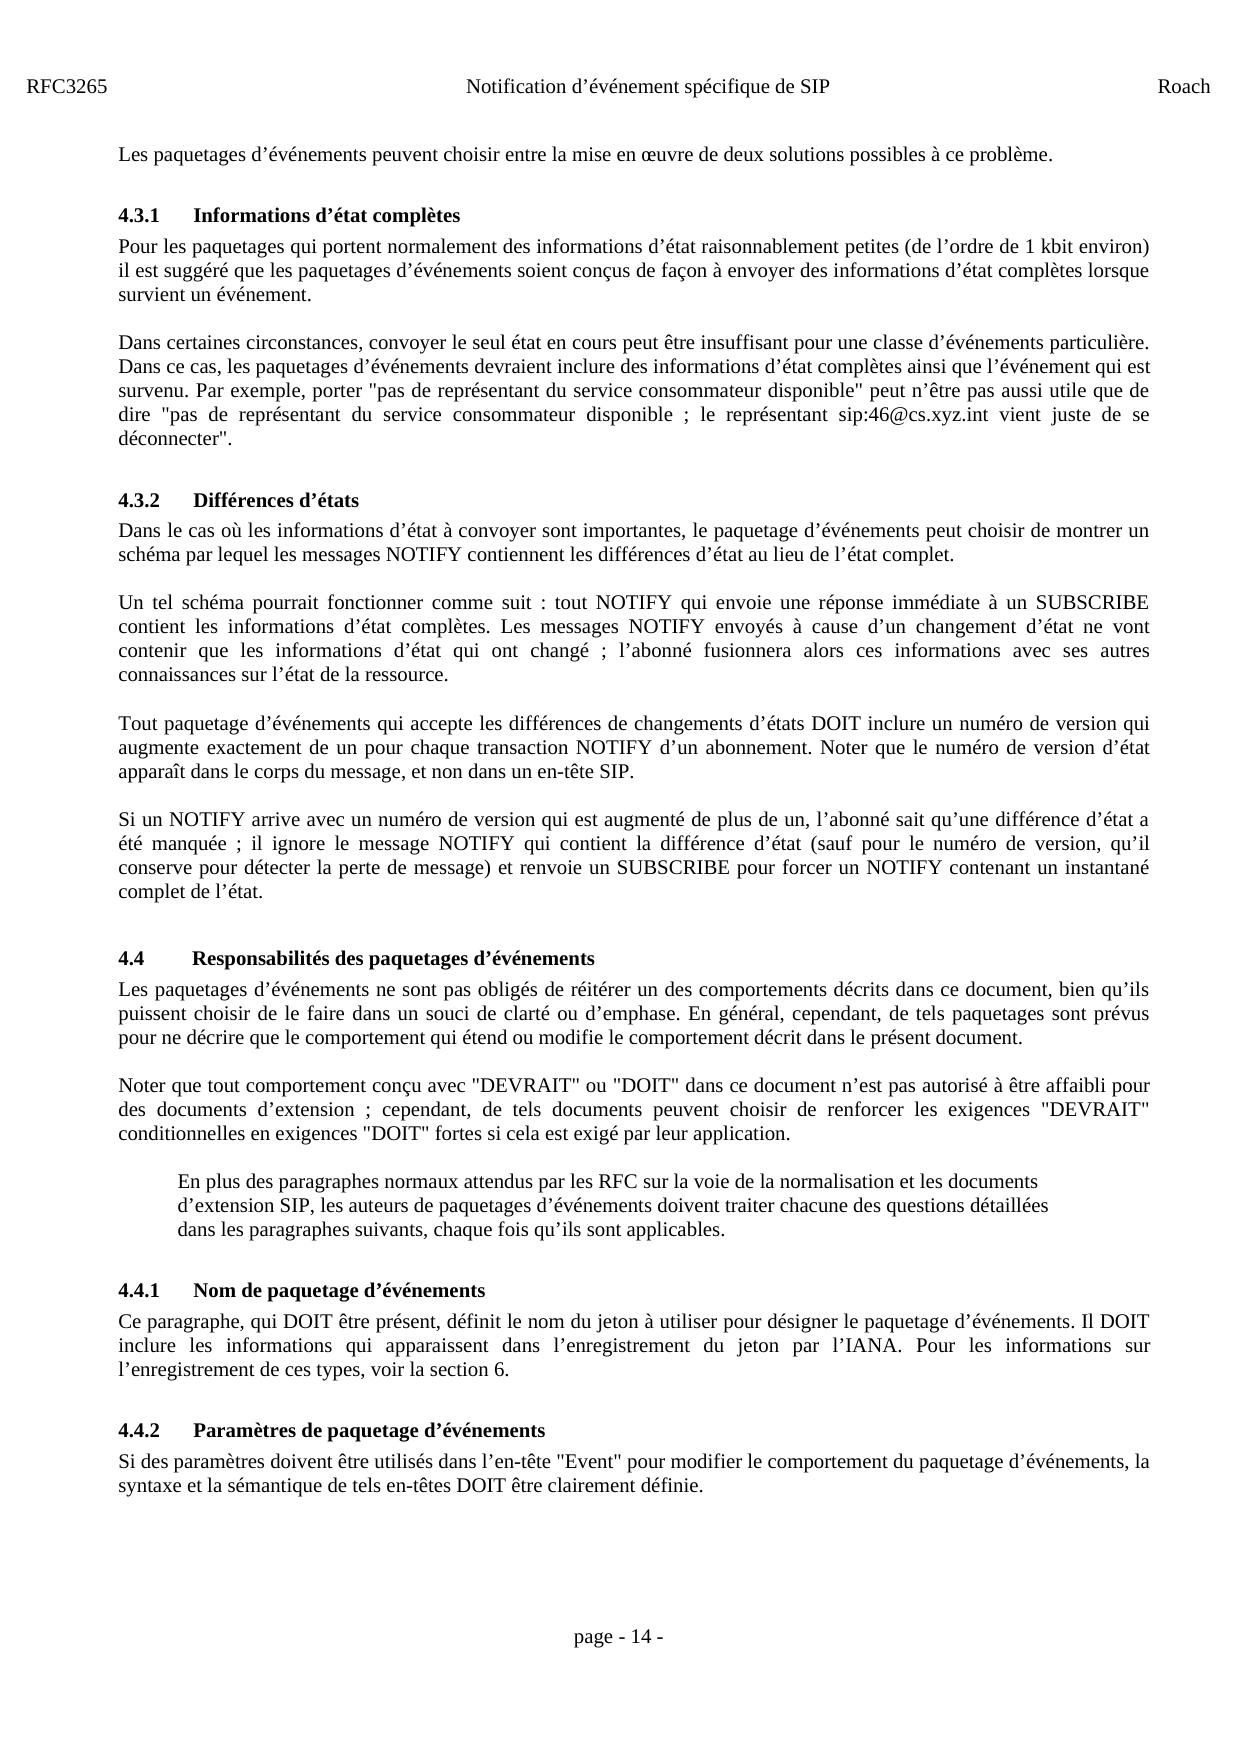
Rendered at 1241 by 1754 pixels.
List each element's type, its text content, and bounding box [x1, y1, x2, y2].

subtitle 4.4.1 Nom de paquetage d’événements [118, 1278, 1152, 1302]
subtitle 4.3.2 Différences d’états [118, 487, 1152, 512]
text Dans le cas où les informations d’état à convoyer sont importantes, le paquetage d’événements peut choisir de montrer un schéma par lequel les messages NOTIFY contiennent les différences d’état au lieu de l’état complet. [118, 518, 1152, 566]
text En plus des paragraphes normaux attendus par les RFC sur la voie de la normalisation et les documents d’extension SIP, les auteurs de paquetages d’événements doivent traiter chacune des questions détaillées dans les paragraphes suivants, chaque fois qu’ils sont applicables. [177, 1169, 1063, 1241]
text Ce paragraphe, qui DOIT être présent, définit le nom du jeton à utiliser pour désigner le paquetage d’événements. Il DOIT inclure les informations qui apparaissent dans l’enregistrement du jeton par l’IANA. Pour les informations sur l’enregistrement de ces types, voir la section 6. [118, 1309, 1152, 1381]
subtitle 4.4 Responsabilités des paquetages d’événements [118, 946, 1152, 970]
subtitle 4.3.1 Informations d’état complètes [118, 203, 1152, 227]
text Les paquetages d’événements ne sont pas obligés de réitérer un des comportements décrits dans ce document, bien qu’ils puissent choisir de le faire dans un souci de clarté ou d’emphase. En général, cependant, de tels paquetages sont prévus pour ne décrire que le comportement qui étend ou modifie le comportement décrit dans le présent document. [118, 976, 1152, 1049]
text Pour les paquetages qui portent normalement des informations d’état raisonnablement petites (de l’ordre de 1 kbit environ) il est suggéré que les paquetages d’événements soient conçus de façon à envoyer des informations d’état complètes lorsque survient un événement. [118, 234, 1152, 306]
subtitle 4.4.2 Paramètres de paquetage d’événements [118, 1418, 1152, 1442]
text Si un NOTIFY arrive avec un numéro de version qui est augmenté de plus de un, l’abonné sait qu’une différence d’état a été manquée ; il ignore le message NOTIFY qui contient la différence d’état (sauf pour le numéro de version, qu’il conserve pour détecter la perte de message) et renvoie un SUBSCRIBE pour forcer un NOTIFY contenant un instantané complet de l’état. [118, 807, 1152, 903]
text Dans certaines circonstances, convoyer le seul état en cours peut être insuffisant pour une classe d’événements particulière. Dans ce cas, les paquetages d’événements devraient inclure des informations d’état complètes ainsi que l’événement qui est survenu. Par exemple, porter "pas de représentant du service consommateur disponible" peut n’être pas aussi utile que de dire "pas de représentant du service consommateur disponible ; le représentant sip:46@cs.xyz.int vient juste de se déconnecter". [118, 330, 1152, 450]
text Un tel schéma pourrait fonctionner comme suit : tout NOTIFY qui envoie une réponse immédiate à un SUBSCRIBE contient les informations d’état complètes. Les messages NOTIFY envoyés à cause d’un changement d’état ne vont contenir que les informations d’état qui ont changé ; l’abonné fusionnera alors ces informations avec ses autres connaissances sur l’état de la ressource. [118, 590, 1152, 686]
text Les paquetages d’événements peuvent choisir entre la mise en œuvre de deux solutions possibles à ce problème. [118, 142, 1152, 166]
text Si des paramètres doivent être utilisés dans l’en-tête "Event" pour modifier le comportement du paquetage d’événements, la syntaxe et la sémantique de tels en-têtes DOIT être clairement définie. [118, 1448, 1152, 1497]
text Tout paquetage d’événements qui accepte les différences de changements d’états DOIT inclure un numéro de version qui augmente exactement de un pour chaque transaction NOTIFY d’un abonnement. Noter que le numéro de version d’état apparaît dans le corps du message, et non dans un en-tête SIP. [118, 711, 1152, 783]
text Noter que tout comportement conçu avec "DEVRAIT" ou "DOIT" dans ce document n’est pas autorisé à être affaibli pour des documents d’extension ; cependant, de tels documents peuvent choisir de renforcer les exigences "DEVRAIT" conditionnelles en exigences "DOIT" fortes si cela est exigé par leur application. [118, 1073, 1152, 1145]
